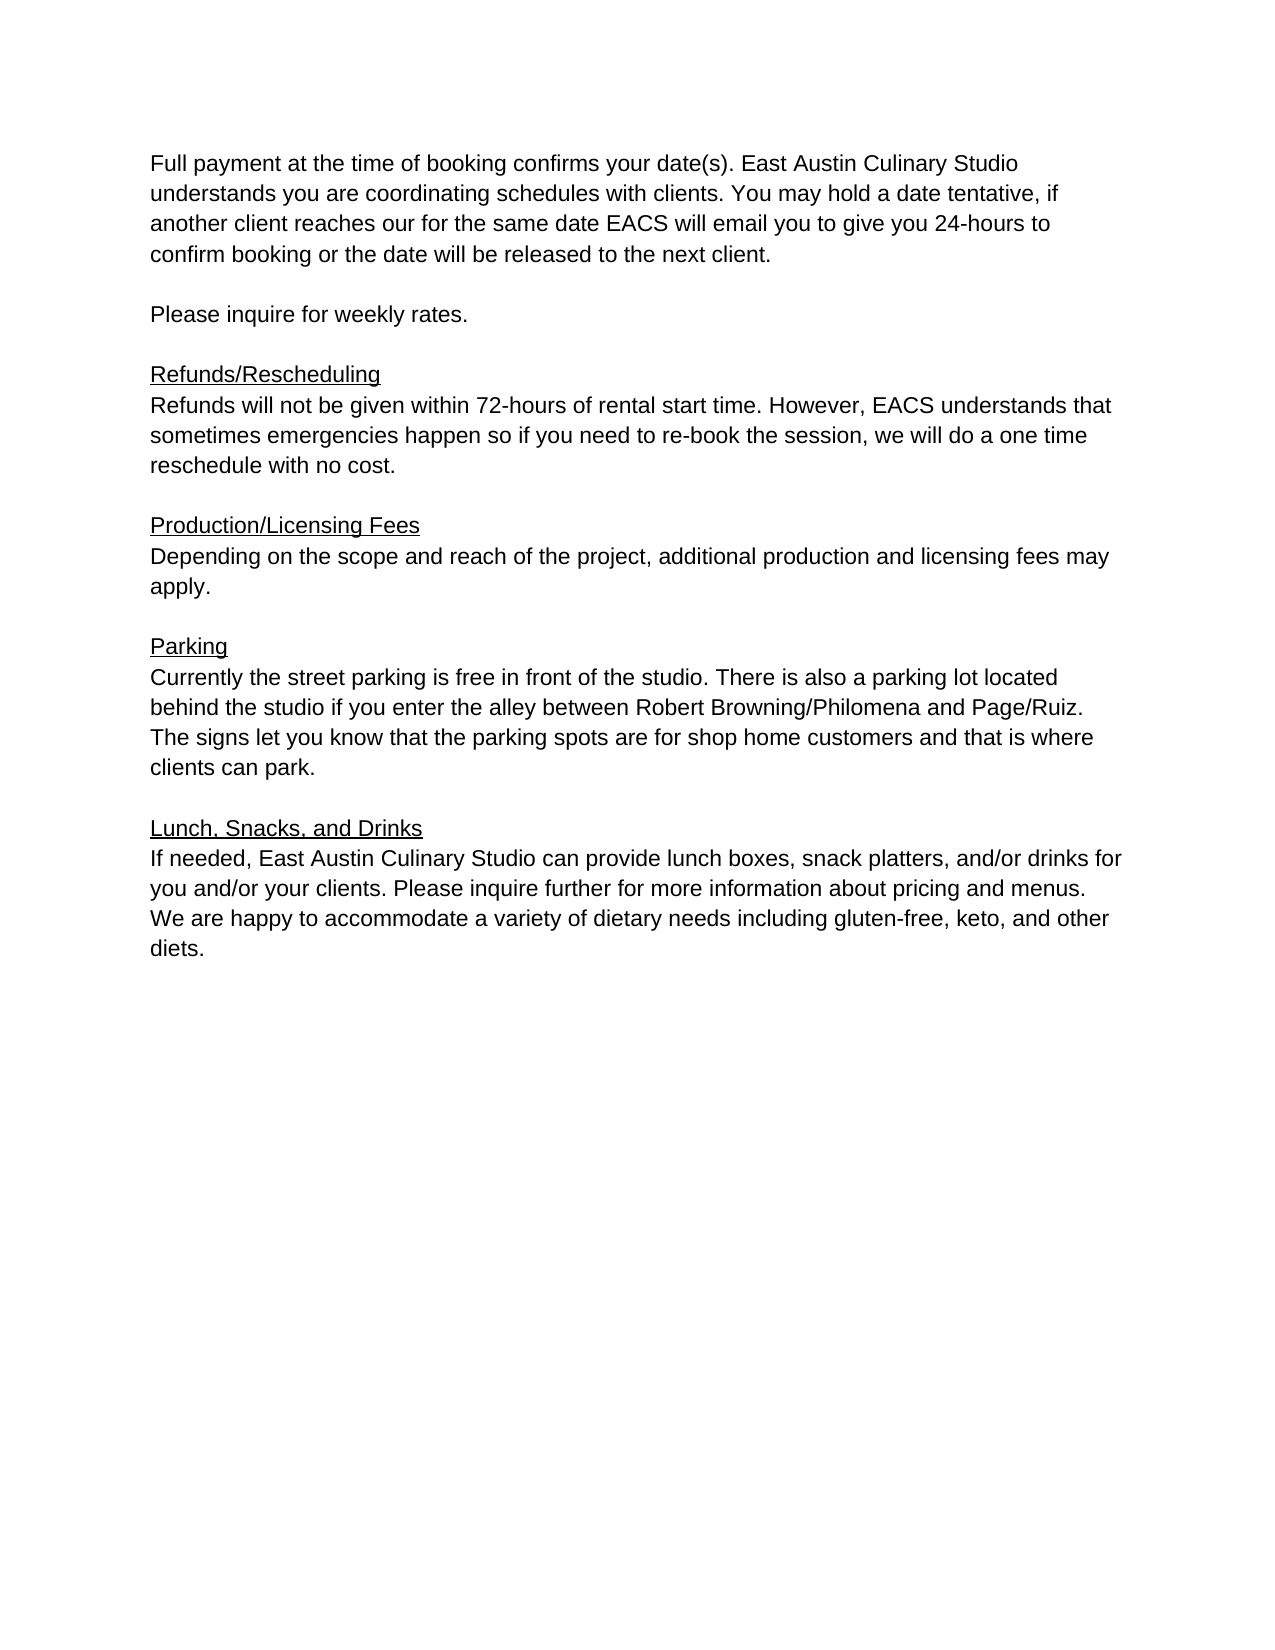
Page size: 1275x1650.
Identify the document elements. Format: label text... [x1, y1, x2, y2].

text If needed, East Austin Culinary Studio can provide lunch boxes, snack platters, and/or drinks for you and/or your clients. Please inquire further for more information about pricing and menus. We are happy to accommodate a variety of dietary needs including gluten-free, keto, and other diets. [150, 845, 1125, 962]
text Production/Licensing Fees [150, 512, 1125, 539]
text Please inquire for weekly rates. [150, 301, 1125, 327]
text Full payment at the time of booking confirms your date(s). East Austin Culinary Studio understands you are coordinating schedules with clients. You may hold a date tentative, if another client reaches our for the same date EACS will email you to give you 24-hours to confirm booking or the date will be released to the next client. [150, 150, 1125, 267]
text Parking [150, 633, 1125, 660]
text Depending on the scope and reach of the project, additional production and licensing fees may apply. [150, 543, 1125, 599]
text Refunds will not be given within 72-hours of rental start time. However, EACS understands that sometimes emergencies happen so if you need to re-book the session, we will do a one time reschedule with no cost. [150, 392, 1125, 478]
text Lunch, Snacks, and Drinks [150, 814, 1125, 841]
text Currently the street parking is free in front of the studio. There is also a parking lot located behind the studio if you enter the alley between Robert Browning/Philomena and Page/Ruiz. The signs let you know that the parking spots are for shop home customers and that is where clients can park. [150, 663, 1125, 781]
text Refunds/Rescheduling [150, 361, 1125, 388]
